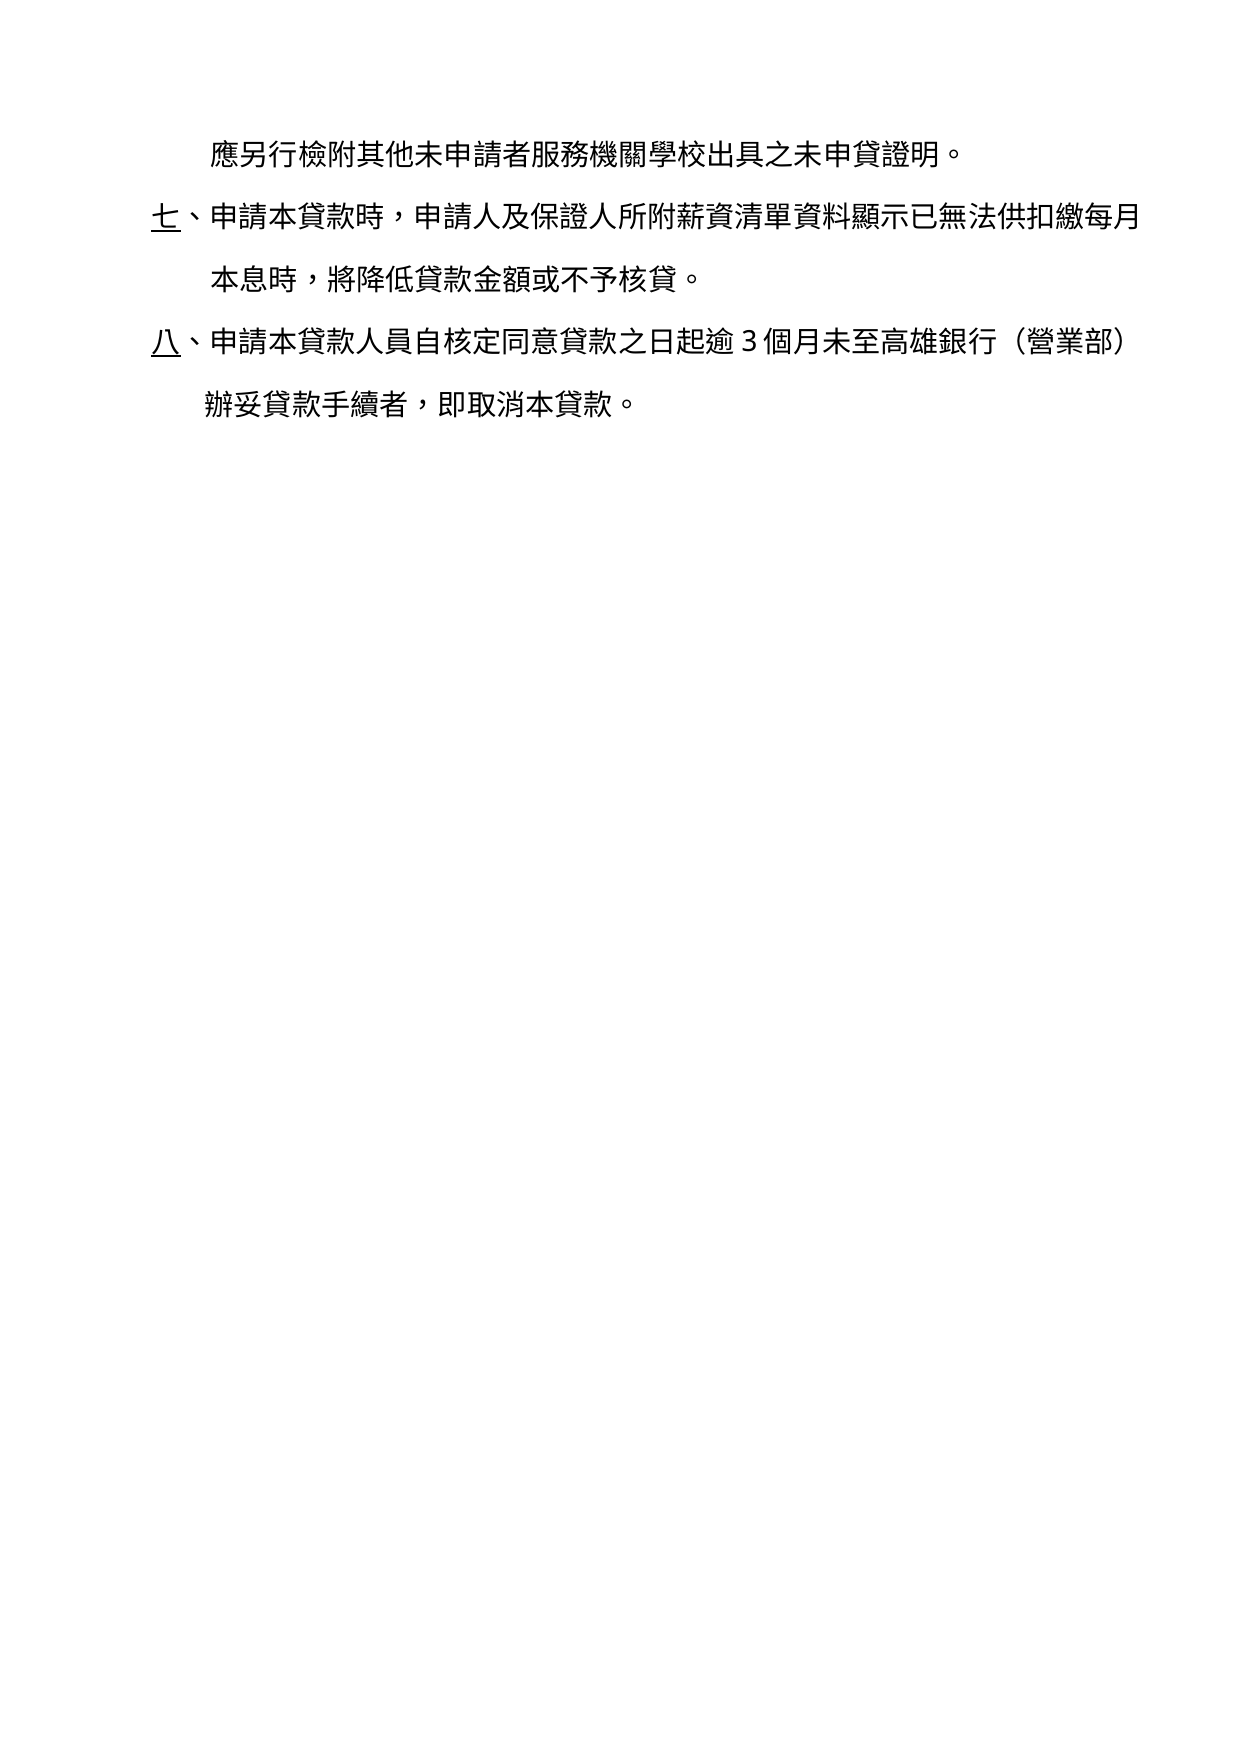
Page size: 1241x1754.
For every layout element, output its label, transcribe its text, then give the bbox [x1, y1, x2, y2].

text 七、申請本貸款時，申請人及保證人所附薪資清單資料顯示已無法供扣繳每月本息時，將降低貸款金額或不予核貸。 [151, 173, 1152, 298]
text 八、申請本貸款人員自核定同意貸款之日起逾3個月未至高雄銀行（營業部）辦妥貸款手續者，即取消本貸款。 [151, 298, 1152, 423]
text 六、申請本貸款時，應隨申請表檢附有關證明文件（申請人及保證人身分證、服務證影本各一份、申請人戶口名簿、醫院開立之繳費證明、申請人及保證人當月薪資明細影本與相關證明文件或死亡證明書，事故發生人非本人者，檢附親屬關係證明文件；申請災害貸款者檢附居住及災害證明文件），暨申請人及保證人於事故發生後，向財團法人金融聯合徵信中心申請之綜合信用報告影本各一份，至各該申請人如有本要點第三點第二款之情形者，應另行檢附其他未申請者服務機關學校出具之未申貸證明。 [151, 111, 1152, 173]
